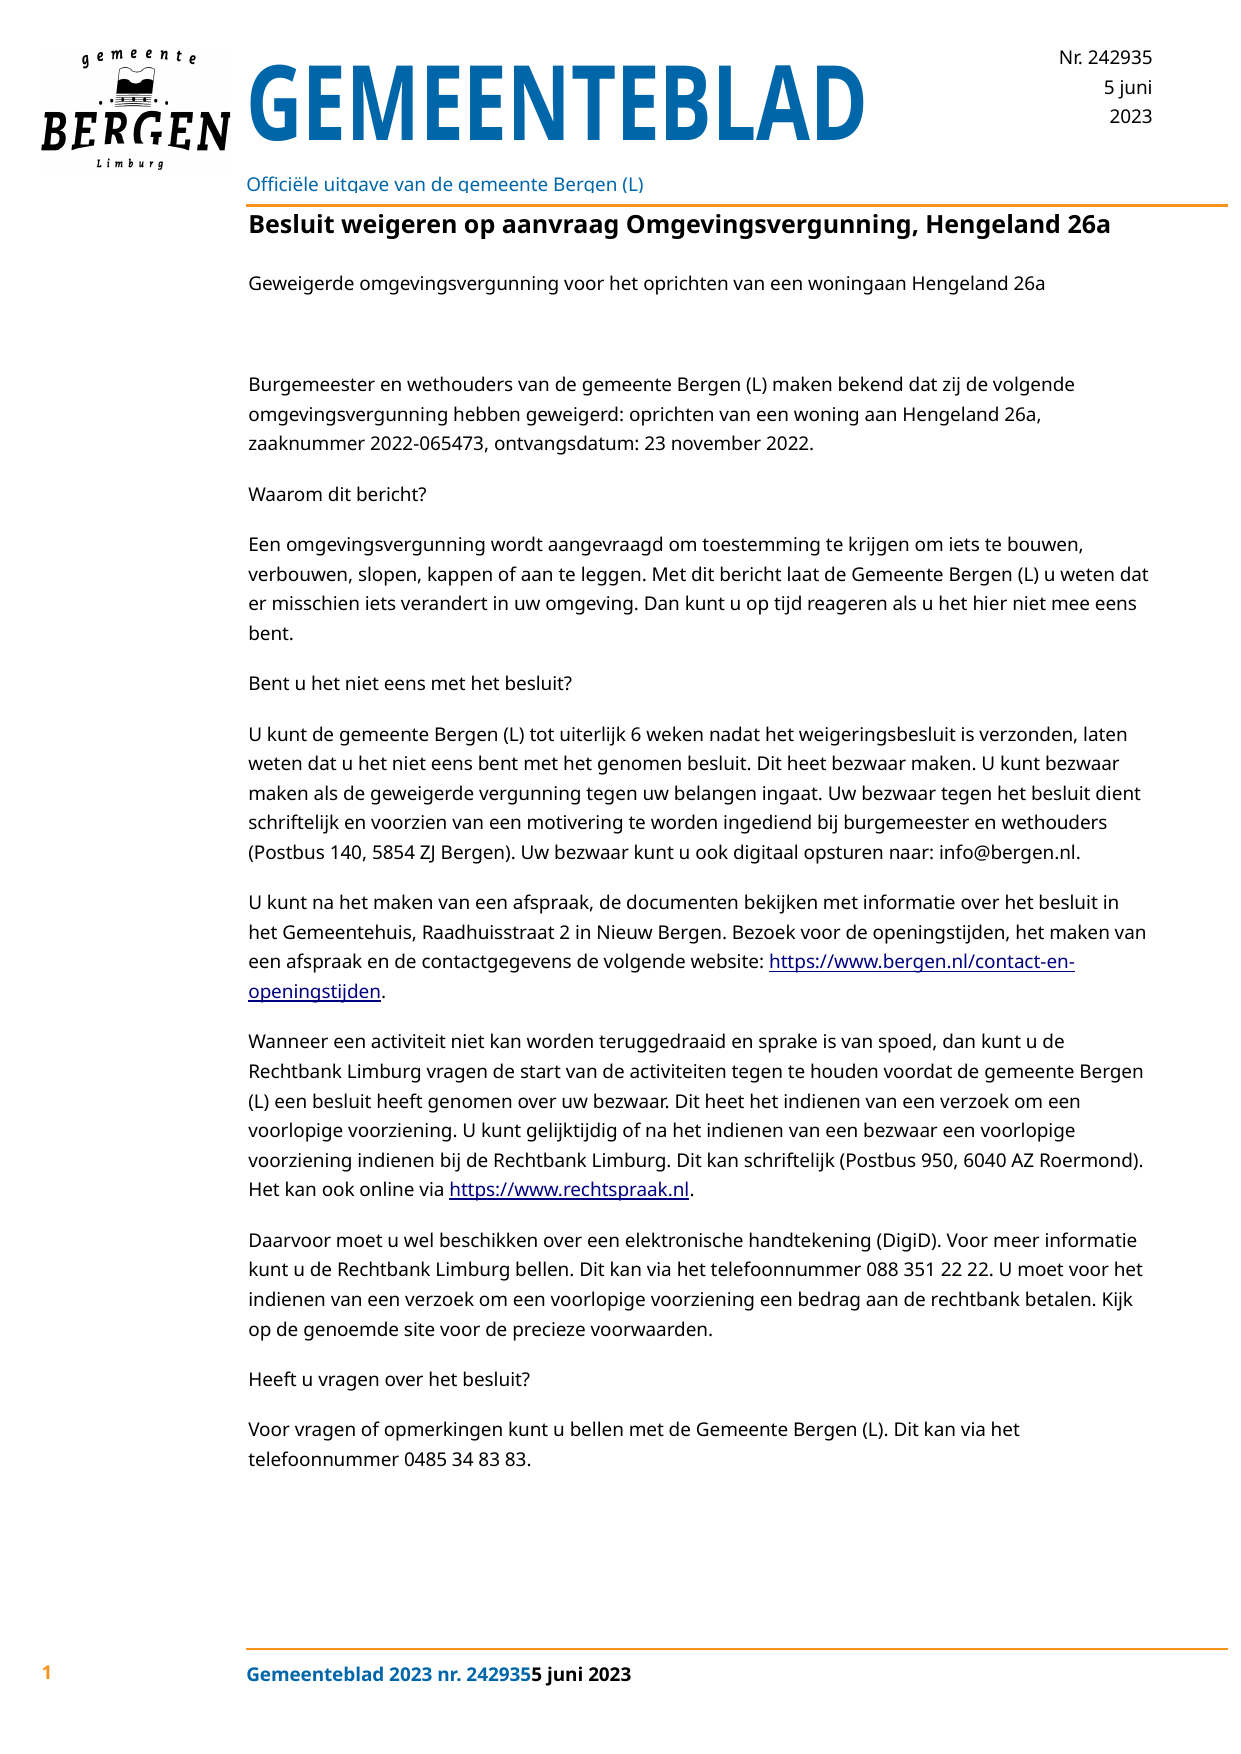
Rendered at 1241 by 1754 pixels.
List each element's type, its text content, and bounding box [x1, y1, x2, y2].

text Heeft u vragen over het besluit? [248, 1366, 1152, 1392]
text Wanneer een activiteit niet kan worden teruggedraaid en sprake is van spoed, dan kunt u de Rechtbank Limburg vragen de start van de activiteiten tegen te houden voordat de gemeente Bergen (L) een besluit heeft genomen over uw bezwaar. Dit heet het indienen van een verzoek om een voorlopige voorziening. U kunt gelijktijdig of na het indienen van een bezwaar een voorlopige voorziening indienen bij de Rechtbank Limburg. Dit kan schriftelijk (Postbus 950, 6040 AZ Roermond). Het kan ook online via https://www.rechtspraak.nl. [248, 1029, 1152, 1202]
text Besluit weigeren op aanvraag Omgevingsvergunning, Hengeland 26a [248, 207, 1152, 241]
text Daarvoor moet u wel beschikken over een elektronische handtekening (DigiD). Voor meer informatie kunt u de Rechtbank Limburg bellen. Dit kan via het telefoonnummer 088 351 22 22. U moet voor het indienen van een verzoek om een voorlopige voorziening een bedrag aan de rechtbank betalen. Kijk op de genoemde site voor de precieze voorwaarden. [248, 1227, 1152, 1341]
text Voor vragen of opmerkingen kunt u bellen met de Gemeente Bergen (L). Dit kan via het telefoonnummer 0485 34 83 83. [248, 1417, 1152, 1472]
text Waarom dit bericht? [248, 481, 1152, 506]
text Bent u het niet eens met het besluit? [248, 670, 1152, 696]
text Geweigerde omgevingsvergunning voor het oprichten van een woningaan Hengeland 26a [248, 270, 1152, 296]
text Burgemeester en wethouders van de gemeente Bergen (L) maken bekend dat zij de volgende omgevingsvergunning hebben geweigerd: oprichten van een woning aan Hengeland 26a, zaaknummer 2022-065473, ontvangsdatum: 23 november 2022. [248, 371, 1152, 456]
text U kunt na het maken van een afspraak, de documenten bekijken met informatie over het besluit in het Gemeentehuis, Raadhuisstraat 2 in Nieuw Bergen. Bezoek voor de openingstijden, het maken van een afspraak en de contactgegevens de volgende website: https://www.bergen.nl/contact-en-openingstijden. [248, 889, 1152, 1004]
text Een omgevingsvergunning wordt aangevraagd om toestemming te krijgen om iets te bouwen, verbouwen, slopen, kappen of aan te leggen. Met dit bericht laat de Gemeente Bergen (L) u weten dat er misschien iets verandert in uw omgeving. Dan kunt u op tijd reageren als u het hier niet mee eens bent. [248, 531, 1152, 646]
picture [41, 47, 231, 172]
text U kunt de gemeente Bergen (L) tot uiterlijk 6 weken nadat het weigeringsbesluit is verzonden, laten weten dat u het niet eens bent met het genomen besluit. Dit heet bezwaar maken. U kunt bezwaar maken als de geweigerde vergunning tegen uw belangen ingaat. Uw bezwaar tegen het besluit dient schriftelijk en voorzien van een motivering te worden ingediend bij burgemeester en wethouders (Postbus 140, 5854 ZJ Bergen). Uw bezwaar kunt u ook digitaal opsturen naar: info@bergen.nl. [248, 721, 1152, 865]
